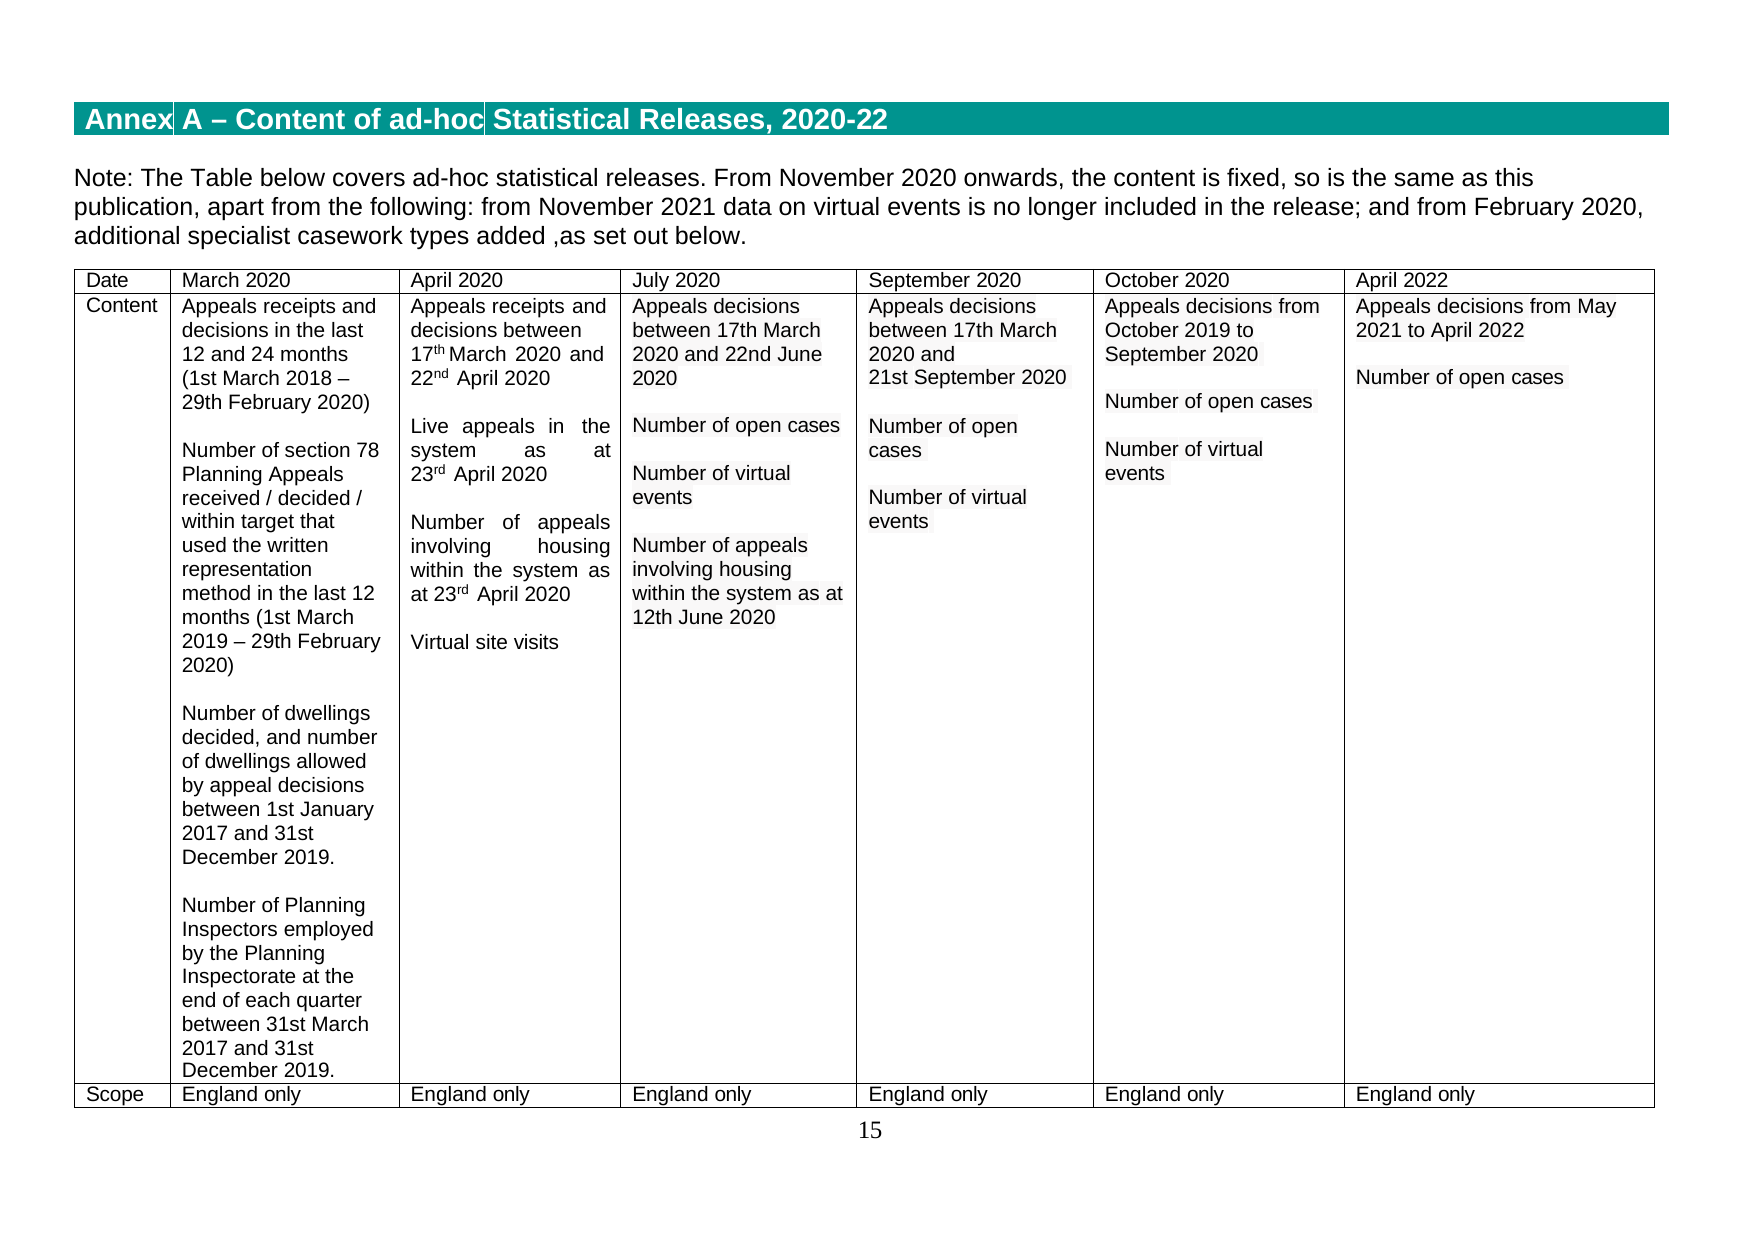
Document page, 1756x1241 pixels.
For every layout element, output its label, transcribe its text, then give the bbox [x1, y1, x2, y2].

table_header July 2020 [621, 270, 856, 293]
table_cell England only [621, 1084, 856, 1107]
table_cell Appeals decisions between 17th March 2020 and 21st September 2020 Number of open cases Number of virtual events [857, 294, 1093, 1083]
table_cell Content [75, 294, 170, 1083]
table_cell Appeals receipts and decisions between 17th March 2020 and 22nd April 2020 Live appeals in the system as at 23rd April 2020 Number of appeals involving housing within the system as at 23rd April 2020 Virtual site visits [400, 294, 620, 1083]
text 15 [856, 1115, 884, 1143]
table_header September 2020 [857, 270, 1093, 293]
table_cell Appeals receipts and decisions in the last 12 and 24 months (1st March 2018 – 29th February 2020) Number of section 78 Planning Appeals received / decided / within target that used the written representation method in the last 12 months (1st March 2019 – 29th February 2020) Number of dwellings decided, and number of dwellings allowed by appeal decisions between 1st January 2017 and 31st December 2019. Number of Planning Inspectors employed by the Planning Inspectorate at the end of each quarter between 31st March 2017 and 31st December 2019. [171, 294, 399, 1083]
table_header April 2020 [400, 270, 620, 293]
table_cell England only [1345, 1084, 1654, 1107]
table_cell Appeals decisions between 17th March 2020 and 22nd June 2020 Number of open cases Number of virtual events Number of appeals involving housing within the system as at 12th June 2020 [621, 294, 856, 1083]
table_header Date [75, 270, 170, 293]
table_cell England only [171, 1084, 399, 1107]
table_cell England only [1094, 1084, 1344, 1107]
table_header April 2022 [1345, 270, 1654, 293]
subtitle Annex A – Content of ad-hoc Statistical Releases, 2020-22 [74, 102, 1680, 135]
table_cell Scope [75, 1084, 170, 1107]
table_header March 2020 [171, 270, 399, 293]
table_cell Appeals decisions from May 2021 to April 2022 Number of open cases [1345, 294, 1654, 1083]
table_header October 2020 [1094, 270, 1344, 293]
table_cell England only [400, 1084, 620, 1107]
text Note: The Table below covers ad-hoc statistical releases. From November 2020 onwards, the content is fixed, so is the same as this publication, apart from the following: from November 2021 data on virtual events is no longer included in the release; and from February 2020, additional specialist casework types added ,as set out below. [74, 163, 1658, 249]
table_cell England only [857, 1084, 1093, 1107]
table_cell Appeals decisions from October 2019 to September 2020 Number of open cases Number of virtual events [1094, 294, 1344, 1083]
